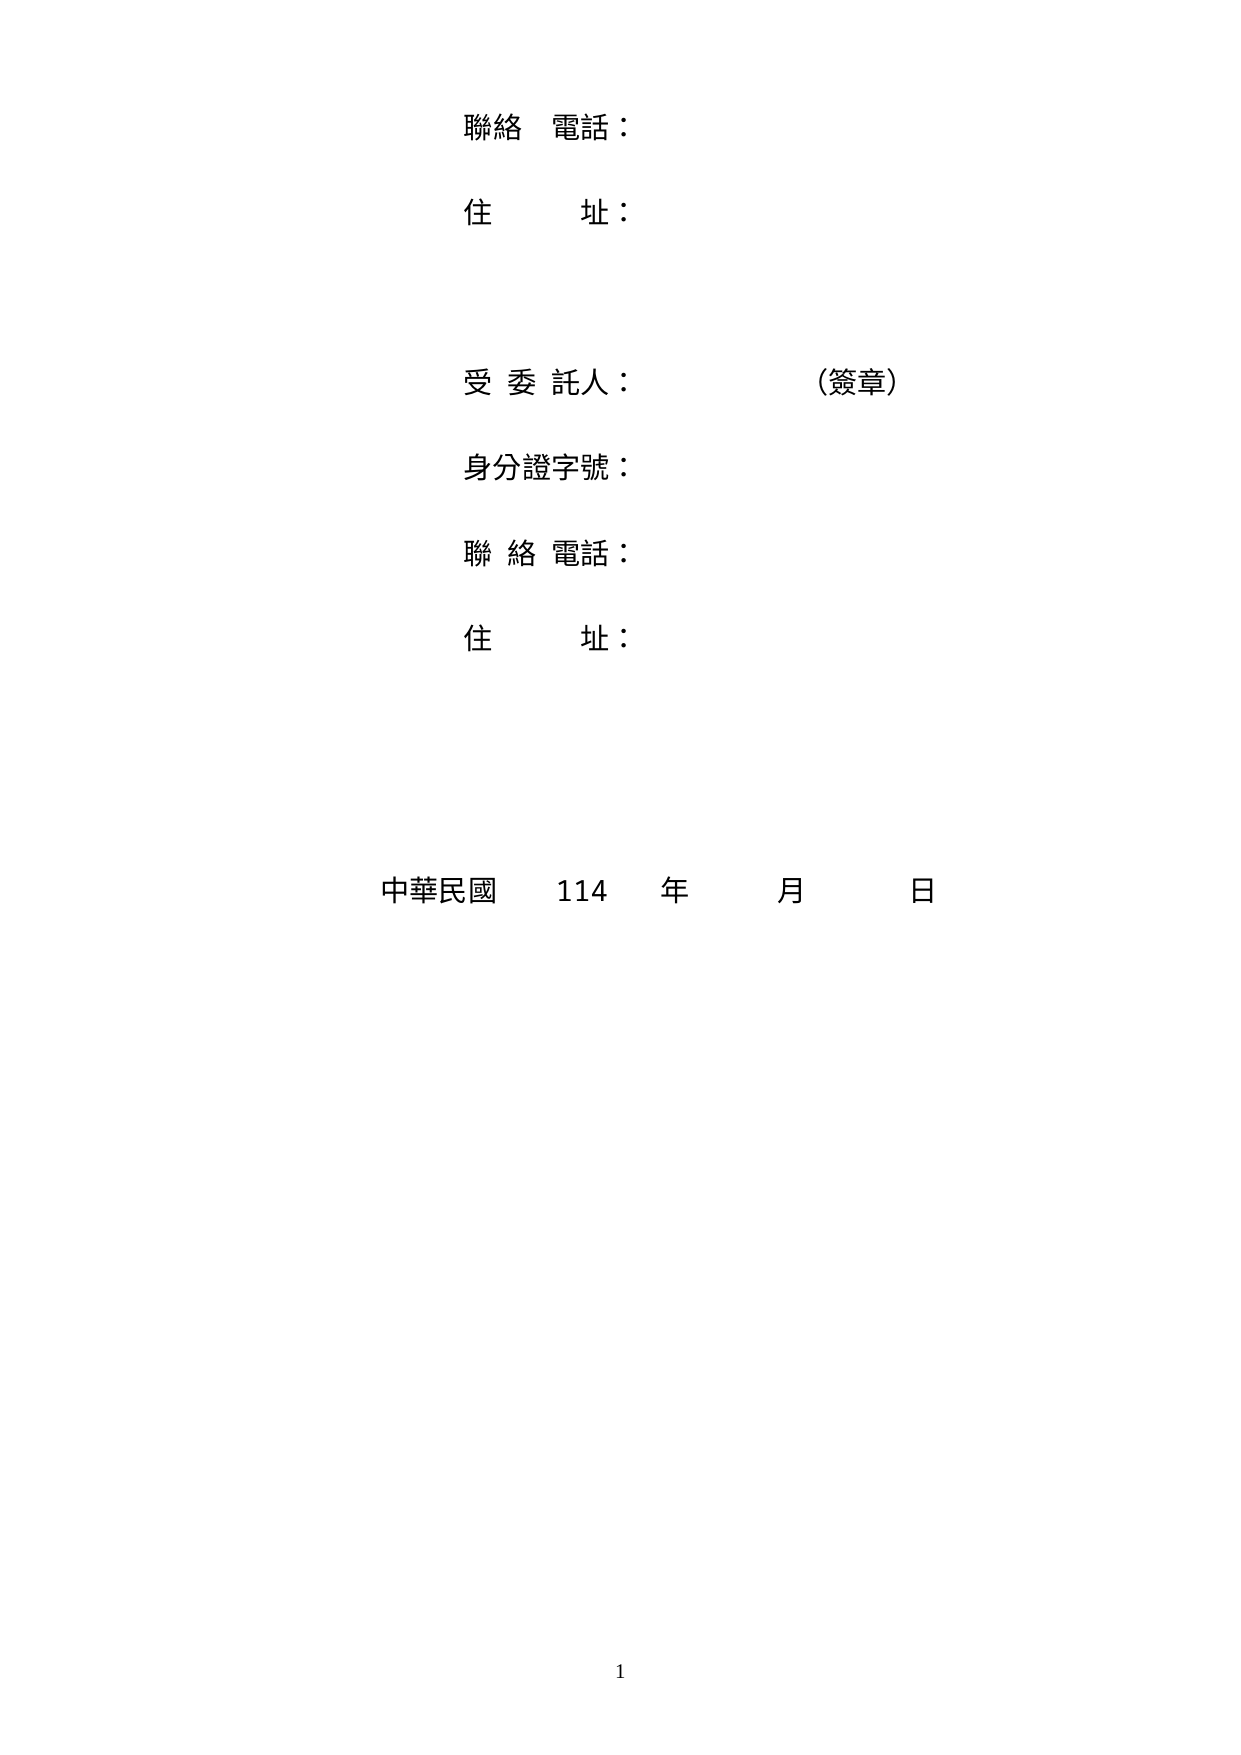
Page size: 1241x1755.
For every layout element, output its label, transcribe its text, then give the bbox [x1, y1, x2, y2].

text 聯絡 電話： [464, 84, 1152, 146]
text 受 委 託人： （簽章） [464, 339, 1152, 402]
text 住 址： [464, 169, 1152, 231]
text 中華民國 114 年 月 日 [89, 867, 1152, 910]
text 身分證字號： [89, 424, 1152, 487]
text 住 址： [89, 595, 1152, 657]
text 聯 絡 電話： [89, 510, 1152, 572]
